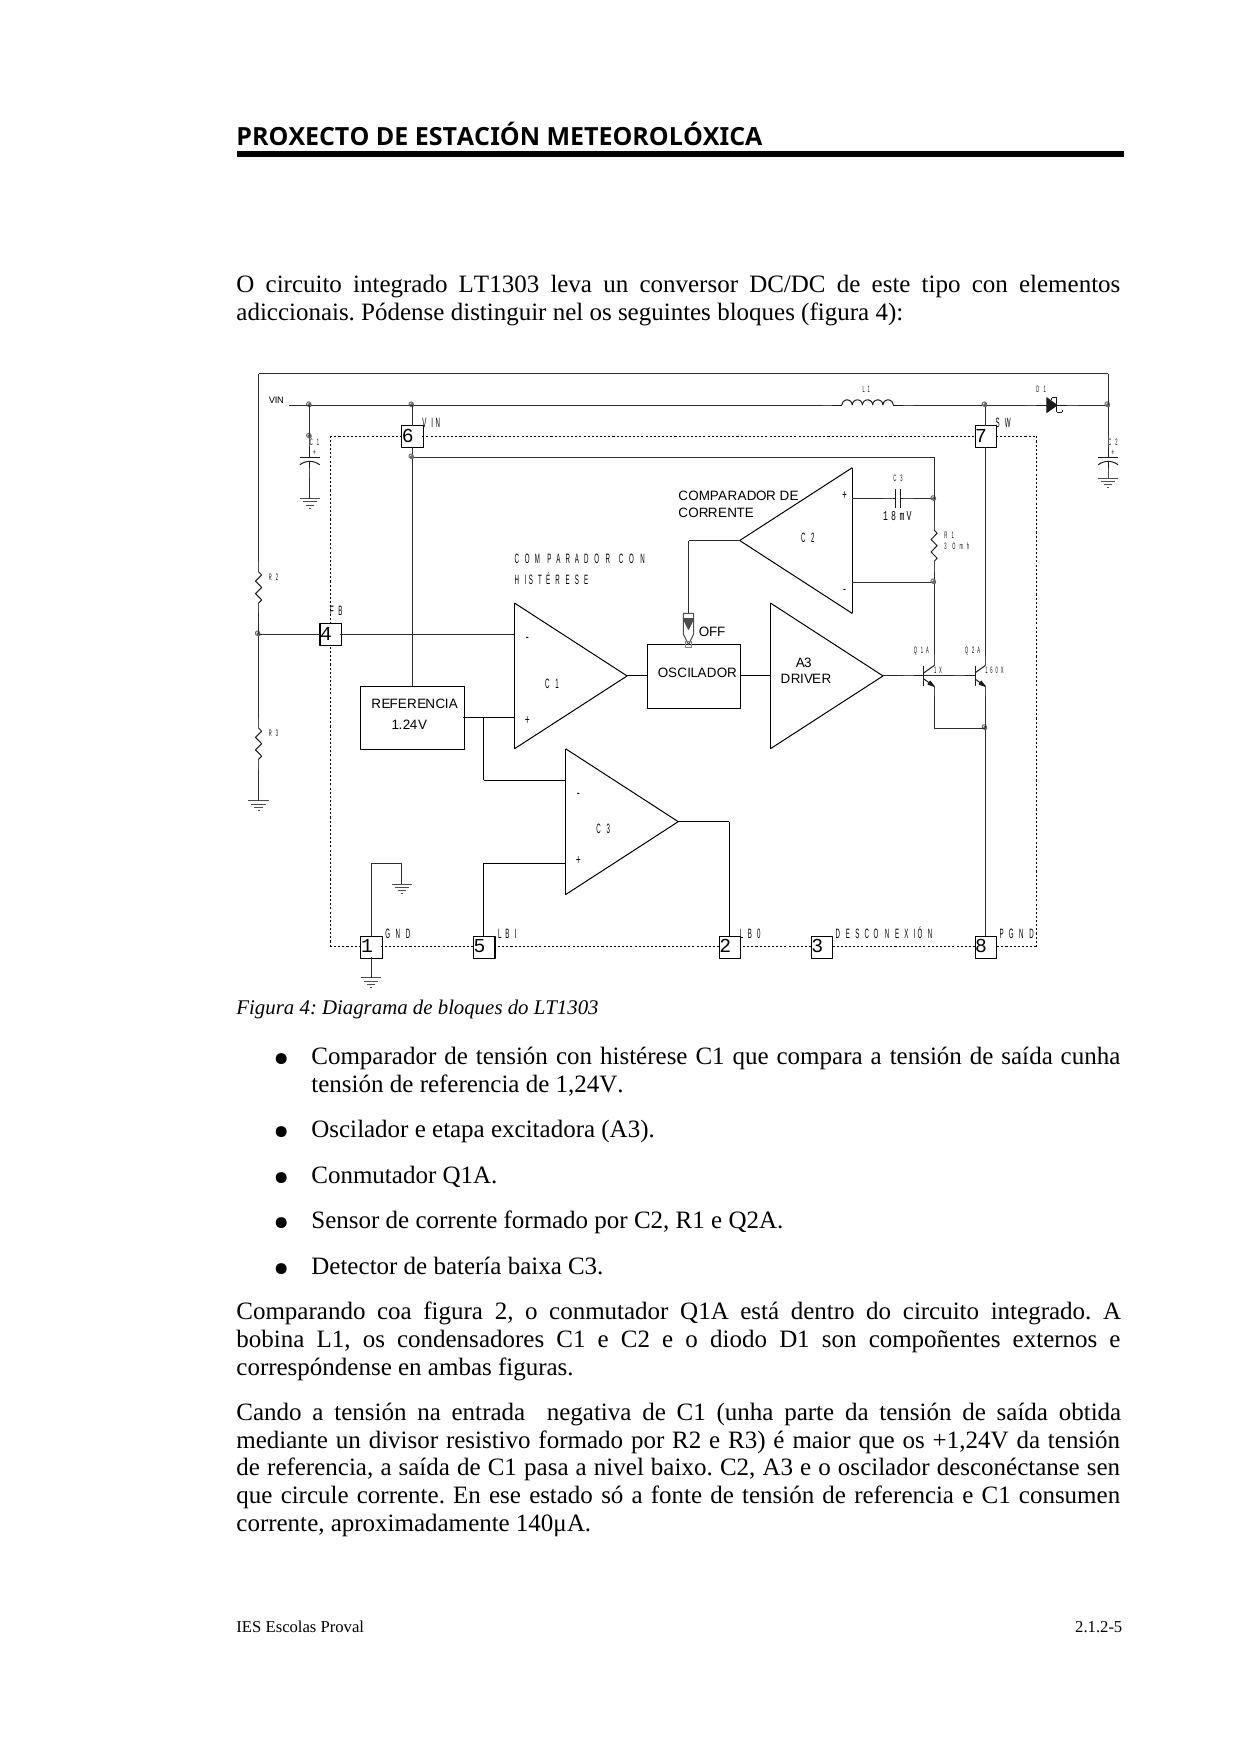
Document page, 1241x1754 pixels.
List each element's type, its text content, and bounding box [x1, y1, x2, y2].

list Detector de batería baixa C3. [274, 1252, 1122, 1279]
list Comparador de tensión con histérese C1 que compara a tensión de saída cunha tensión de referencia de 1,24V. [259, 374, 1108, 392]
list Conmutador Q1A. [274, 1161, 1122, 1189]
list Figura 4: Diagrama de bloques do LT1303 [236, 392, 1127, 1019]
list Comparador de tensión con histérese C1 que compara a tensión de saída cunha tensión de referencia de 1,24V. [274, 343, 1127, 392]
text Comparando coa figura 2, o conmutador Q1A está dentro do circuito integrado. A bobina L1, os condensadores C1 e C2 e o diodo D1 son compoñentes externos e correspóndense en ambas figuras. [236, 1297, 1122, 1380]
text O circuito integrado LT1303 leva un conversor DC/DC de este tipo con elementos adiccionais. Pódense distinguir nel os seguintes bloques (figura 4): [236, 270, 1122, 326]
text Cando a tensión na entrada negativa de C1 (unha parte da tensión de saída obtida mediante un divisor resistivo formado por R2 e R3) é maior que os +1,24V da tensión de referencia, a saída de C1 pasa a nivel baixo. C2, A3 e o oscilador desconéctanse sen que circule corrente. En ese estado só a fonte de tensión de referencia e C1 consumen corrente, aproximadamente 140μA. [236, 1398, 1122, 1537]
list Sensor de corrente formado por C2, R1 e Q2A. [274, 1206, 1122, 1234]
list Comparador de tensión con histérese C1 que compara a tensión de saída cunha tensión de referencia de 1,24V. [236, 1019, 1127, 1098]
list Oscilador e etapa excitadora (A3). [274, 1116, 1122, 1143]
